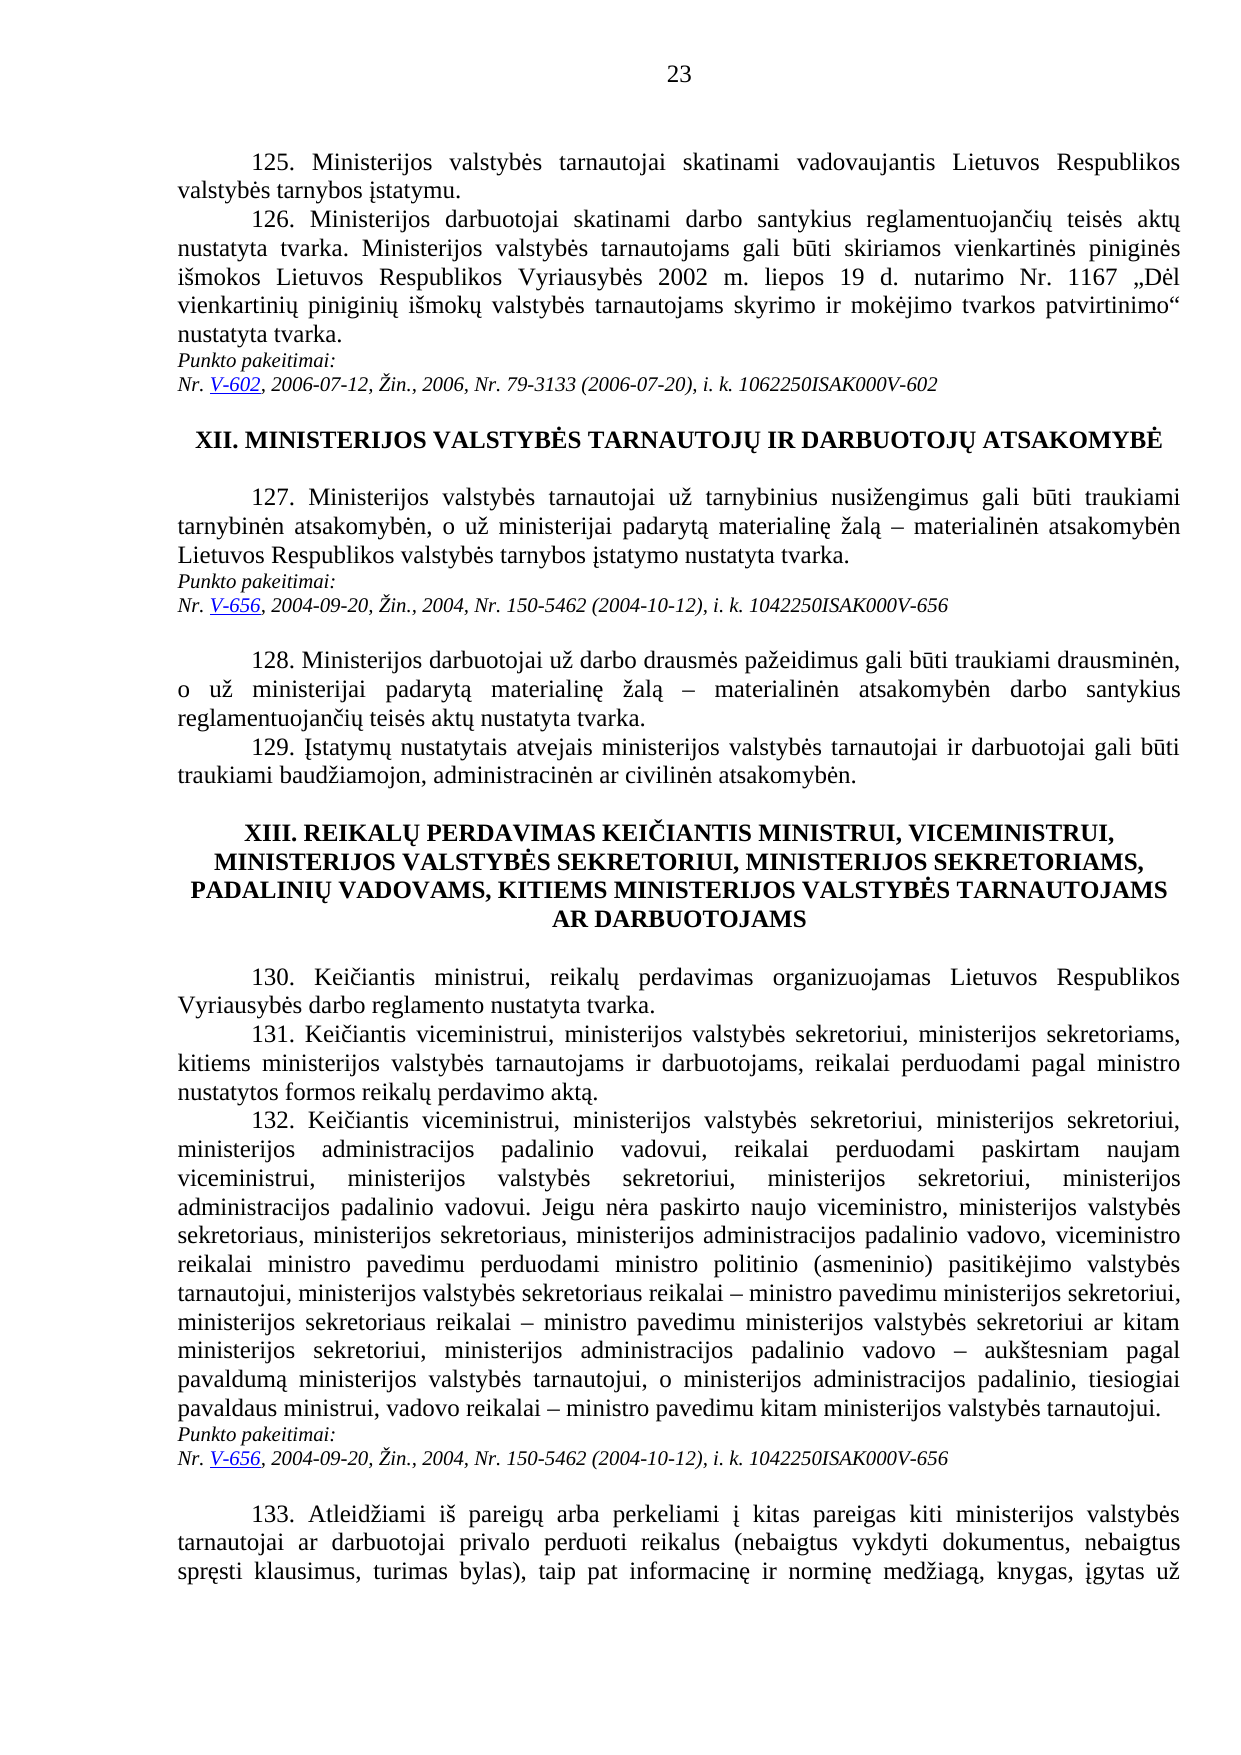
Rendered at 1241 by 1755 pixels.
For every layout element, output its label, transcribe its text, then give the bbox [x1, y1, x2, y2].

text 129. Įstatymų nustatytais atvejais ministerijos valstybės tarnautojai ir darbuotojai gali būti traukiami baudžiamojon, administracinėn ar civilinėn atsakomybėn. [177, 732, 1181, 789]
text 128. Ministerijos darbuotojai už darbo drausmės pažeidimus gali būti traukiami drausminėn, o už ministerijai padarytą materialinę žalą – materialinėn atsakomybėn darbo santykius reglamentuojančių teisės aktų nustatyta tvarka. [177, 646, 1181, 732]
text XIII. REIKALŲ PERDAVIMAS KEIČIANTIS MINISTRUI, VICEMINISTRUI, MINISTERIJOS VALSTYBĖS SEKRETORIUI, MINISTERIJOS SEKRETORIAMS, PADALINIŲ VADOVAMS, KITIEMS MINISTERIJOS VALSTYBĖS TARNAUTOJAMS AR DARBUOTOJAMS [177, 818, 1181, 933]
text Punkto pakeitimai: [177, 569, 1181, 593]
text 132. Keičiantis viceministrui, ministerijos valstybės sekretoriui, ministerijos sekretoriui, ministerijos administracijos padalinio vadovui, reikalai perduodami paskirtam naujam viceministrui, ministerijos valstybės sekretoriui, ministerijos sekretoriui, ministerijos administracijos padalinio vadovui. Jeigu nėra paskirto naujo viceministro, ministerijos valstybės sekretoriaus, ministerijos sekretoriaus, ministerijos administracijos padalinio vadovo, viceministro reikalai ministro pavedimu perduodami ministro politinio (asmeninio) pasitikėjimo valstybės tarnautojui, ministerijos valstybės sekretoriaus reikalai – ministro pavedimu ministerijos sekretoriui, ministerijos sekretoriaus reikalai – ministro pavedimu ministerijos valstybės sekretoriui ar kitam ministerijos sekretoriui, ministerijos administracijos padalinio vadovo – aukštesniam pagal pavaldumą ministerijos valstybės tarnautojui, o ministerijos administracijos padalinio, tiesiogiai pavaldaus ministrui, vadovo reikalai – ministro pavedimu kitam ministerijos valstybės tarnautojui. [177, 1106, 1181, 1422]
text Punkto pakeitimai: [177, 1422, 1181, 1446]
text 127. Ministerijos valstybės tarnautojai už tarnybinius nusižengimus gali būti traukiami tarnybinėn atsakomybėn, o už ministerijai padarytą materialinę žalą – materialinėn atsakomybėn Lietuvos Respublikos valstybės tarnybos įstatymo nustatyta tvarka. [177, 482, 1181, 569]
text 131. Keičiantis viceministrui, ministerijos valstybės sekretoriui, ministerijos sekretoriams, kitiems ministerijos valstybės tarnautojams ir darbuotojams, reikalai perduodami pagal ministro nustatytos formos reikalų perdavimo aktą. [177, 1019, 1181, 1106]
text 125. Ministerijos valstybės tarnautojai skatinami vadovaujantis Lietuvos Respublikos valstybės tarnybos įstatymu. [177, 147, 1181, 204]
text 126. Ministerijos darbuotojai skatinami darbo santykius reglamentuojančių teisės aktų nustatyta tvarka. Ministerijos valstybės tarnautojams gali būti skiriamos vienkartinės piniginės išmokos Lietuvos Respublikos Vyriausybės 2002 m. liepos 19 d. nutarimo Nr. 1167 „Dėl vienkartinių piniginių išmokų valstybės tarnautojams skyrimo ir mokėjimo tvarkos patvirtinimo“ nustatyta tvarka. [177, 204, 1181, 348]
text Punkto pakeitimai: [177, 348, 1181, 372]
text 133. Atleidžiami iš pareigų arba perkeliami į kitas pareigas kiti ministerijos valstybės tarnautojai ar darbuotojai privalo perduoti reikalus (nebaigtus vykdyti dokumentus, nebaigtus spręsti klausimus, turimas bylas), taip pat informacinę ir norminę medžiagą, knygas, įgytas už [177, 1499, 1181, 1585]
text 130. Keičiantis ministrui, reikalų perdavimas organizuojamas Lietuvos Respublikos Vyriausybės darbo reglamento nustatyta tvarka. [177, 962, 1181, 1019]
text Nr. V-602, 2006-07-12, Žin., 2006, Nr. 79-3133 (2006-07-20), i. k. 1062250ISAK000V-602 [177, 372, 1181, 396]
text Nr. V-656, 2004-09-20, Žin., 2004, Nr. 150-5462 (2004-10-12), i. k. 1042250ISAK000V-656 [177, 1446, 1181, 1470]
text XII. MINISTERIJOS VALSTYBĖS TARNAUTOJŲ IR DARBUOTOJŲ ATSAKOMYBĖ [177, 425, 1181, 454]
text Nr. V-656, 2004-09-20, Žin., 2004, Nr. 150-5462 (2004-10-12), i. k. 1042250ISAK000V-656 [177, 593, 1181, 617]
